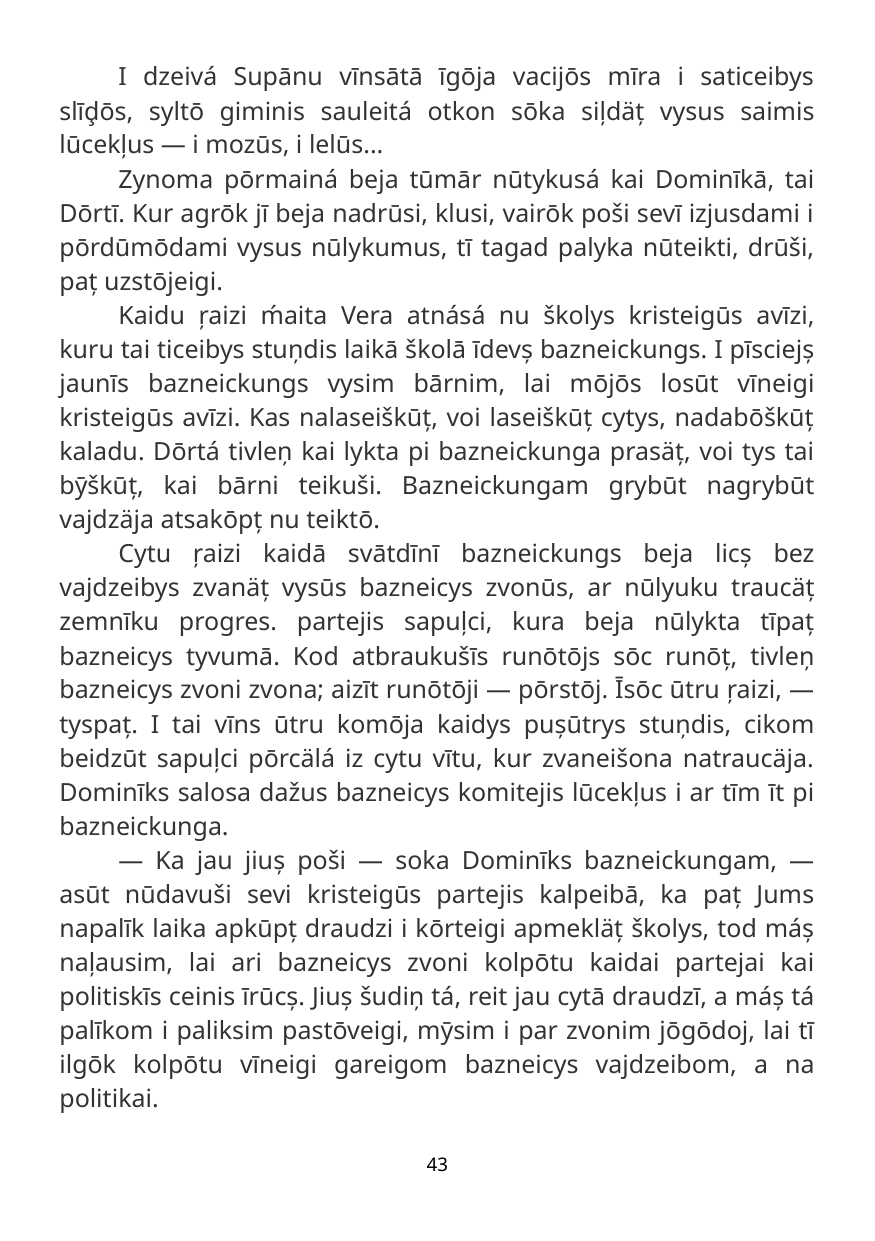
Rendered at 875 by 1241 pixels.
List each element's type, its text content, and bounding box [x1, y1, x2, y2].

text Zynoma pōrmainá beja tūmār nūtykusá kai Dominīkā, tai Dōrtī. Kur agrōk jī beja nadrūsi, klusi, vairōk poši sevī izjusdami i pōrdūmōdami vysus nūlykumus, tī tagad palyka nūteikti, drūši, paț uzstōjeigi. [59, 161, 815, 297]
text — Ka jau jiuș poši — soka Dominīks bazneickungam, — asūt nūdavuši sevi kristeigūs partejis kalpeibā, ka paț Jums napalīk laika apkūpț draudzi i kōrteigi apmekläț školys, tod máș naļausim, lai ari bazneicys zvoni kolpōtu kaidai partejai kai politiskīs ceinis īrūcș. Jiuș šudiņ tá, reit jau cytā draudzī, a máș tá palīkom i paliksim pastōveigi, mȳsim i par zvonim jōgōdoj, lai tī ilgōk kolpōtu vīneigi gareigom bazneicys vajdzeibom, a na politikai. [59, 842, 815, 1115]
text I dzeivá Supānu vīnsātā īgōja vacijōs mīra i saticeibys slīḑōs, syltō giminis sauleitá otkon sōka siļdäț vysus saimis lūcekļus — i mozūs, i lelūs... [59, 59, 815, 161]
text Kaidu ŗaizi ḿaita Vera atnásá nu školys kristeigūs avīzi, kuru tai ticeibys stuņdis laikā školā īdevș bazneickungs. I pīsciejș jaunīs bazneickungs vysim bārnim, lai mōjōs losūt vīneigi kristeigūs avīzi. Kas nalaseiškūț, voi laseiškūț cytys, nadabōškūț kaladu. Dōrtá tivleņ kai lykta pi bazneickunga prasäț, voi tys tai bȳškūț, kai bārni teikuši. Bazneickungam grybūt nagrybūt vajdzäja atsakōpț nu teiktō. [59, 297, 815, 536]
text Cytu ŗaizi kaidā svātdīnī bazneickungs beja licș bez vajdzeibys zvanäț vysūs bazneicys zvonūs, ar nūlyuku traucäț zemnīku progres. partejis sapuļci, kura beja nūlykta tīpaț bazneicys tyvumā. Kod atbraukušīs runōtōjs sōc runōț, tivleņ bazneicys zvoni zvona; aizīt runōtōji — pōrstōj. Īsōc ūtru ŗaizi, — tyspaț. I tai vīns ūtru komōja kaidys pușūtrys stuņdis, cikom beidzūt sapuļci pōrcälá iz cytu vītu, kur zvaneišona natraucäja. Dominīks salosa dažus bazneicys komitejis lūcekļus i ar tīm īt pi bazneickunga. [59, 536, 815, 842]
